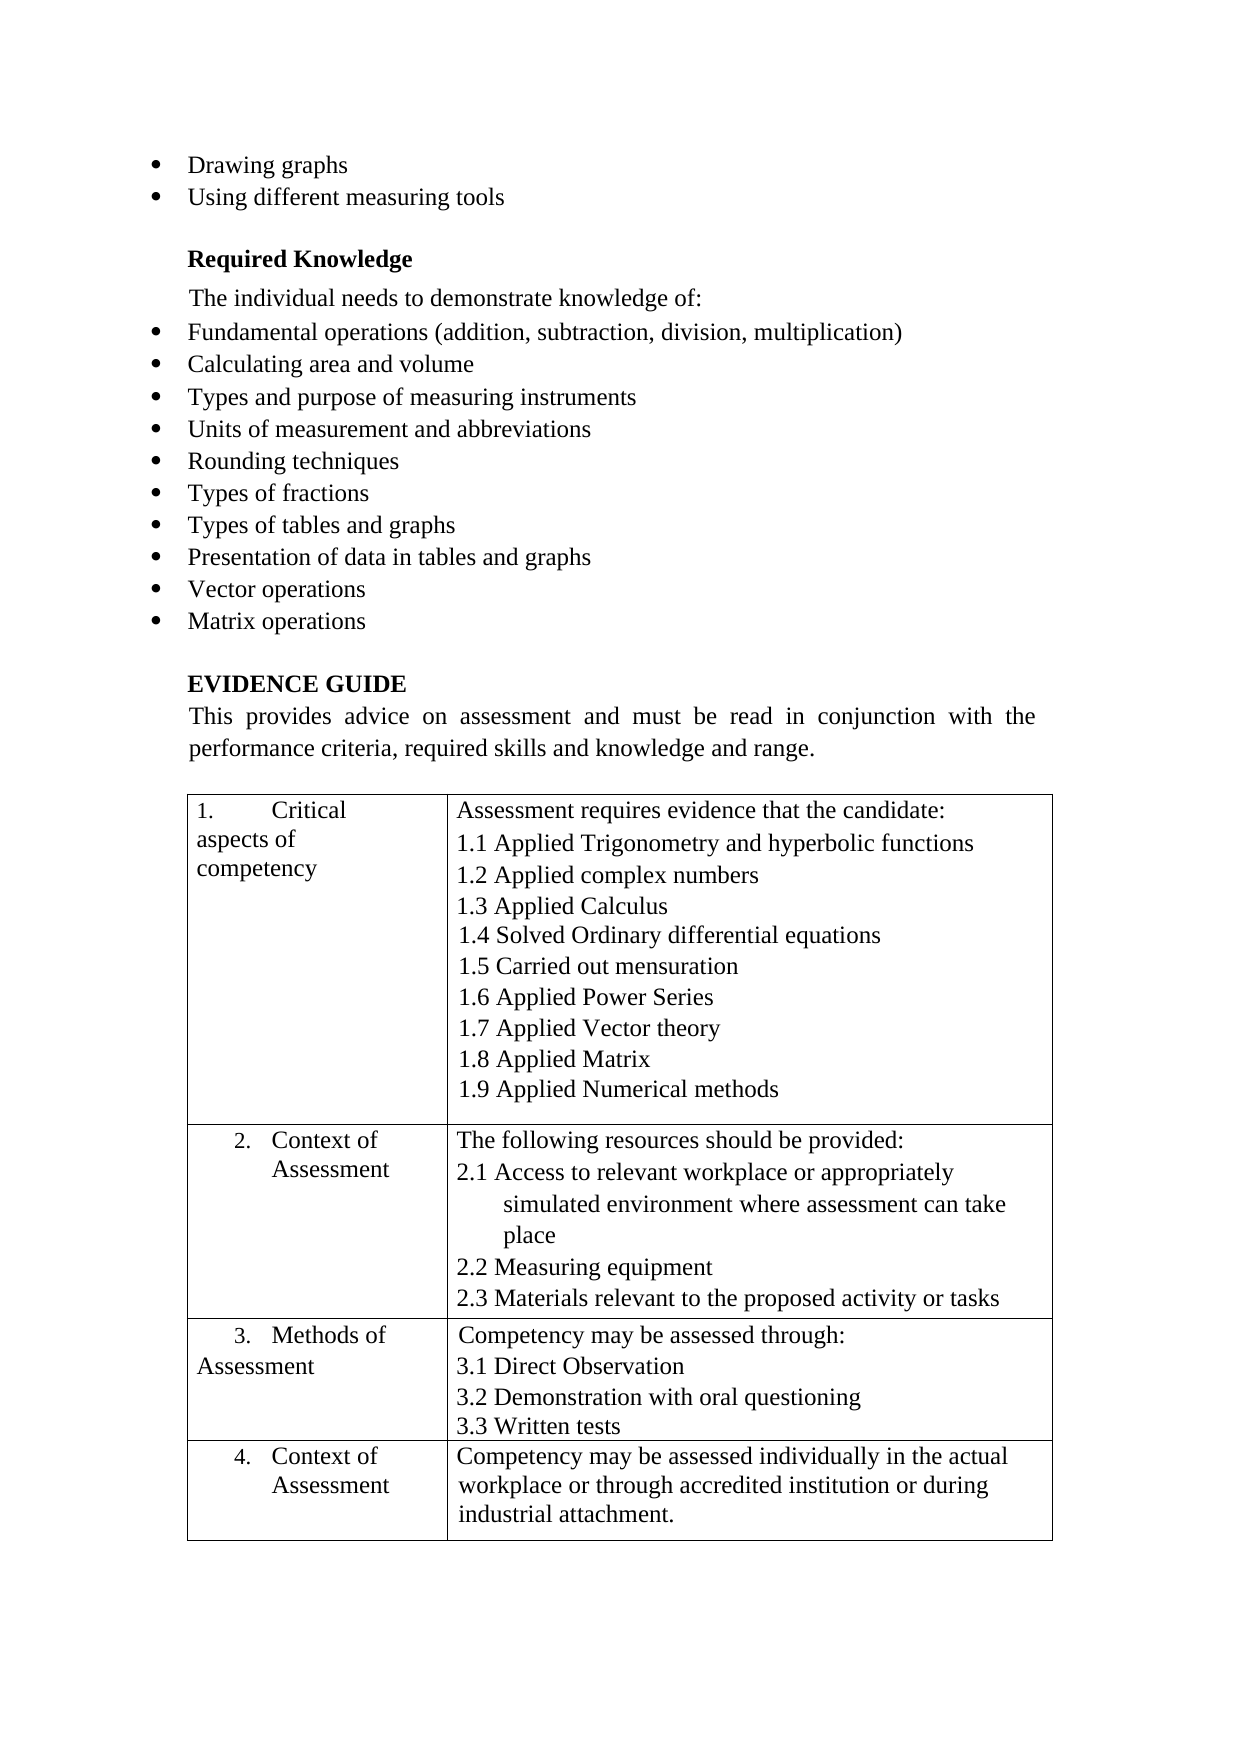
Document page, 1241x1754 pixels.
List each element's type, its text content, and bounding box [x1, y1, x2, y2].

table_cell Competency may be assessed through: 3.1 Direct Observation 3.2 Demonstration with oral questioning 3.3 Written tests [448, 1319, 1052, 1439]
list Types of fractions [152, 478, 1052, 507]
list Presentation of data in tables and graphs [152, 542, 1052, 571]
table_cell Methods of Assessment [188, 1319, 447, 1439]
list Types of tables and graphs [152, 510, 1052, 539]
table_cell Competency may be assessed individually in the actual workplace or through accredited institution or during industrial attachment. [448, 1441, 1052, 1540]
list Units of measurement and abbreviations [152, 414, 1052, 442]
list Calculating area and volume [152, 349, 1052, 378]
list Drawing graphs [152, 150, 1052, 179]
list Rounding techniques [152, 446, 1052, 474]
list Matrix operations [152, 606, 1052, 635]
table_cell Context of Assessment [188, 1441, 447, 1540]
table_header Critical aspects of competency [188, 795, 447, 1123]
list Fundamental operations (addition, subtraction, division, multiplication) [152, 317, 1052, 346]
text This provides advice on assessment and must be read in conjunction with the performance criteria, required skills and knowledge and range. [188, 701, 1037, 761]
table_cell Context of Assessment [188, 1125, 447, 1318]
list Types and purpose of measuring instruments [152, 382, 1052, 410]
table_cell The following resources should be provided: 2.1 Access to relevant workplace or appropriately simulated environment where assessment can take place 2.2 Measuring equipment 2.3 Materials relevant to the proposed activity or tasks [448, 1125, 1052, 1318]
text EVIDENCE GUIDE [187, 669, 1053, 698]
table_header Assessment requires evidence that the candidate: 1.1 Applied Trigonometry and hyperbolic functions 1.2 Applied complex numbers 1.3 Applied Calculus 1.4 Solved Ordinary differential equations 1.5 Carried out mensuration 1.6 Applied Power Series 1.7 Applied Vector theory 1.8 Applied Matrix 1.9 Applied Numerical methods [448, 795, 1052, 1123]
text Required Knowledge [187, 244, 1053, 273]
list Vector operations [152, 574, 1052, 603]
list Using different measuring tools [152, 182, 1052, 211]
text The individual needs to demonstrate knowledge of: [188, 283, 1052, 312]
